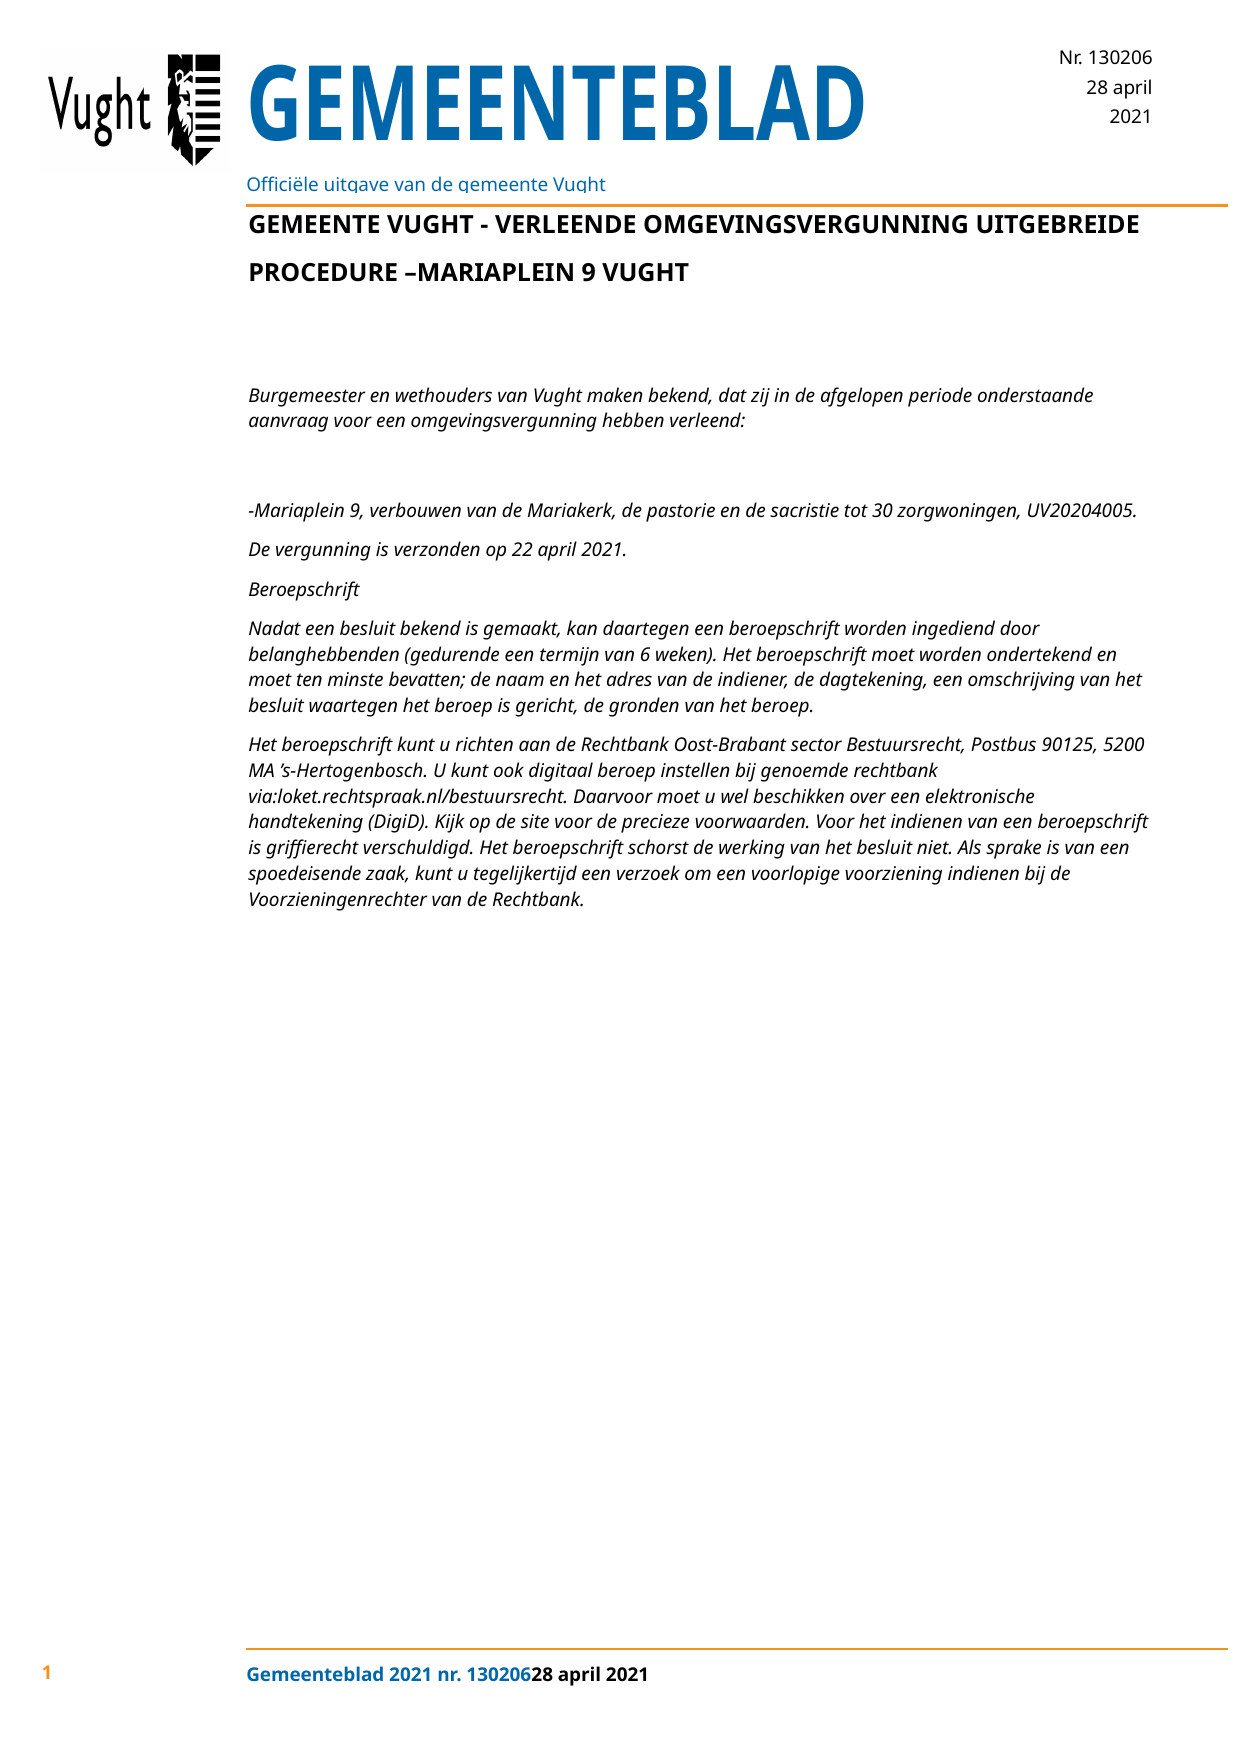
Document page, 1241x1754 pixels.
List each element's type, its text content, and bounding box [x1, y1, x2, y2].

text GEMEENTE VUGHT - VERLEENDE OMGEVINGSVERGUNNING UITGEBREIDE PROCEDURE –MARIAPLEIN 9 VUGHT [248, 207, 1152, 288]
text Burgemeester en wethouders van Vught maken bekend, dat zij in de afgelopen periode onderstaande aanvraag voor een omgevingsvergunning hebben verleend: [248, 382, 1152, 433]
text Nadat een besluit bekend is gemaakt, kan daartegen een beroepschrift worden ingediend door belanghebbenden (gedurende een termijn van 6 weken). Het beroepschrift moet worden ondertekend en moet ten minste bevatten; de naam en het adres van de indiener, de dagtekening, een omschrijving van het besluit waartegen het beroep is gericht, de gronden van het beroep. [248, 615, 1152, 718]
picture [41, 47, 231, 172]
text Het beroepschrift kunt u richten aan de Rechtbank Oost-Brabant sector Bestuursrecht, Postbus 90125, 5200 MA ’s-Hertogenbosch. U kunt ook digitaal beroep instellen bij genoemde rechtbank via:loket.rechtspraak.nl/bestuursrecht. Daarvoor moet u wel beschikken over een elektronische handtekening (DigiD). Kijk op de site voor de precieze voorwaarden. Voor het indienen van een beroepschrift is griffierecht verschuldigd. Het beroepschrift schorst de werking van het besluit niet. Als sprake is van een spoedeisende zaak, kunt u tegelijkertijd een verzoek om een voorlopige voorziening indienen bij de Voorzieningenrechter van de Rechtbank. [248, 732, 1152, 912]
text De vergunning is verzonden op 22 april 2021. [248, 537, 1152, 562]
text -Mariaplein 9, verbouwen van de Mariakerk, de pastorie en de sacristie tot 30 zorgwoningen, UV20204005. [248, 497, 1152, 523]
text Beroepschrift [248, 576, 1152, 602]
